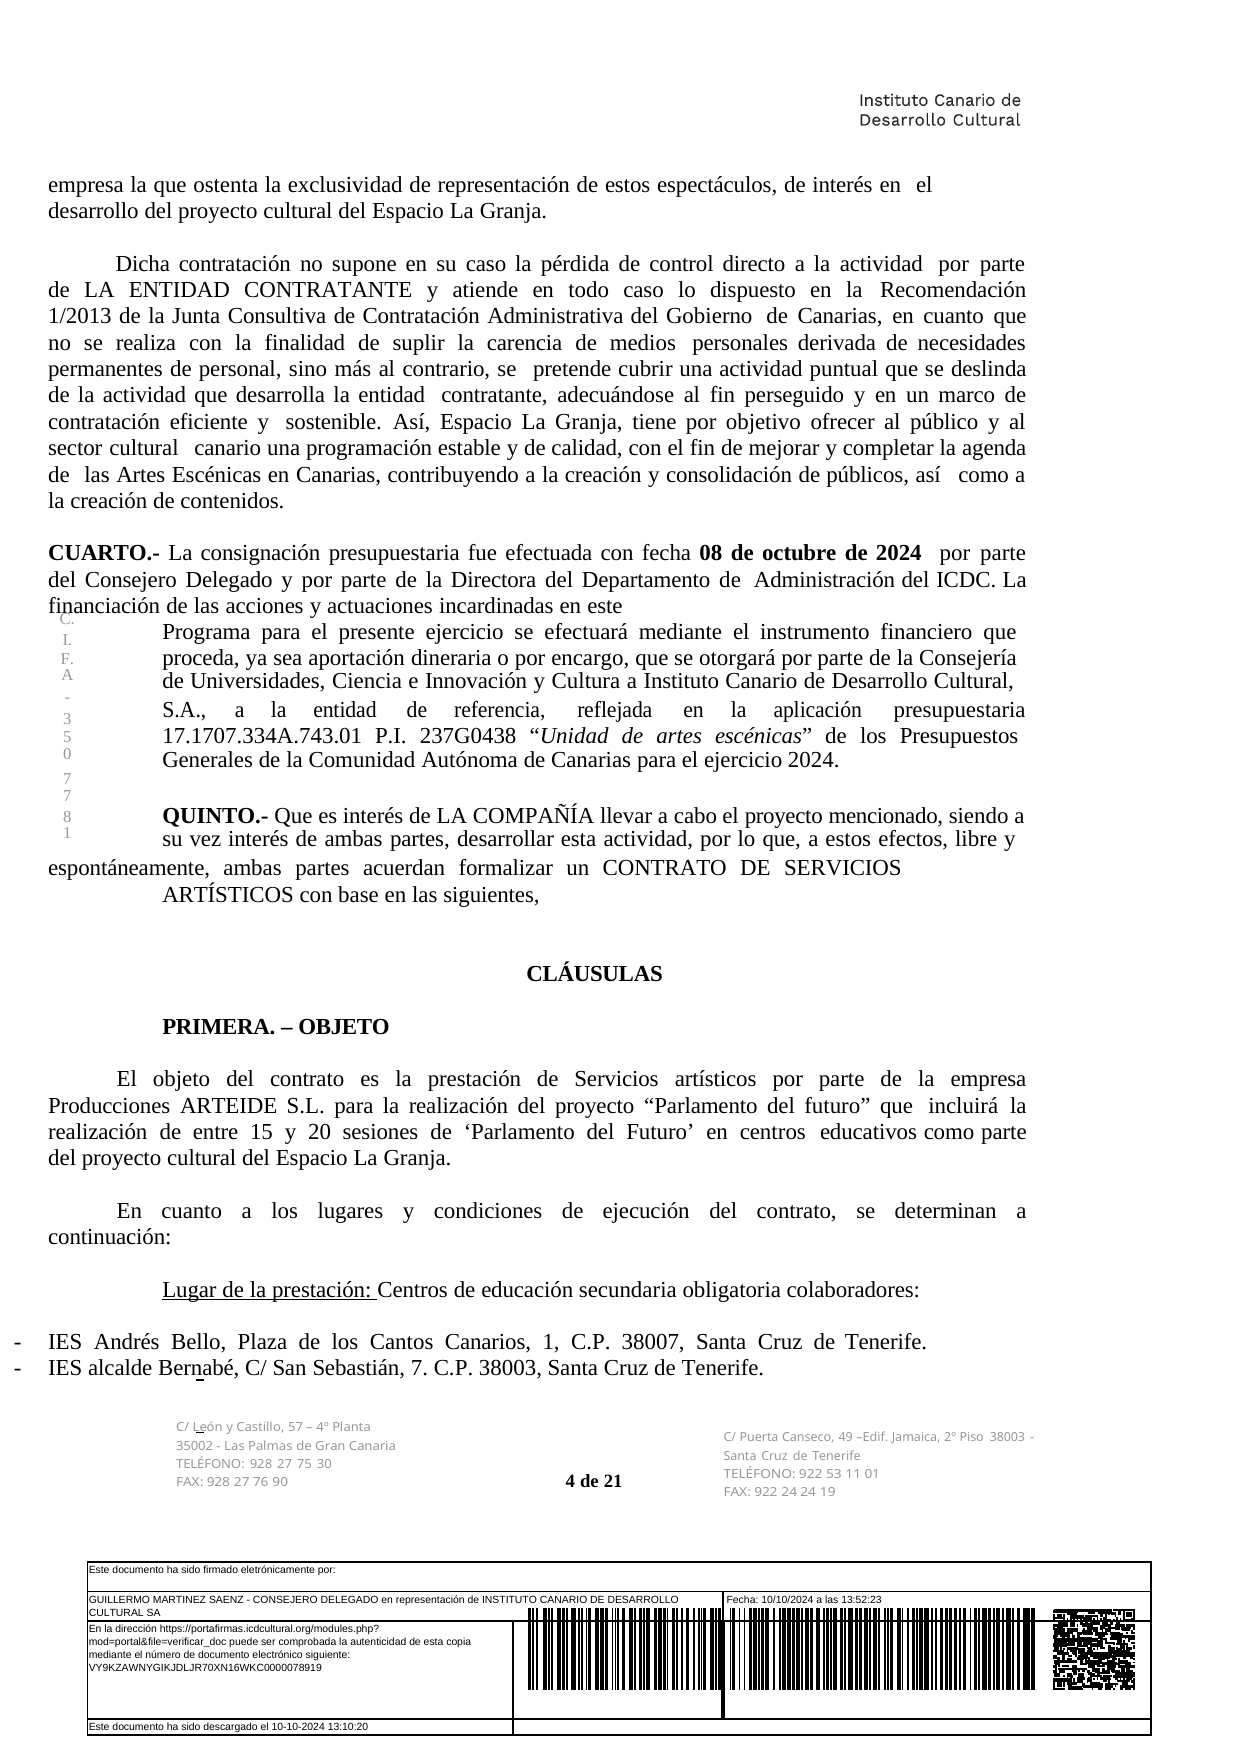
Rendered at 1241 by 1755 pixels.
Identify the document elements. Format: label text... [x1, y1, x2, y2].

text I. [62, 632, 72, 649]
table_cell [1092, 1632, 1120, 1652]
table_cell [725, 1622, 1150, 1718]
table_cell [1057, 1650, 1097, 1675]
table_cell [1088, 1655, 1098, 1660]
table_cell [1080, 1630, 1098, 1638]
list 3 [63, 711, 71, 728]
text FAX: 922 24 24 19 [1134, 1483, 1163, 1501]
table_cell [514, 1720, 1150, 1734]
table_cell GUILLERMO MARTINEZ SAENZ - CONSEJERO DELEGADO en representación de INSTITUTO CANARIO DE DESARROLLO CULTURAL SA [88, 1604, 722, 1620]
text 7 [1134, 772, 1163, 787]
table_cell En la dirección https://portafirmas.icdcultural.org/modules.php?mod=portal&file=verificar_doc puede ser comprobada la autenticidad de esta copia mediante el número de documento electrónico siguiente: VY9KZAWNYGIKJDLJR70XN16WKC0000078919 [88, 1622, 512, 1718]
subtitle CLÁUSULAS [1134, 960, 1141, 986]
text PRIMERA. – OBJETO [1134, 1013, 1163, 1039]
text 7 [1134, 788, 1163, 805]
table_cell [1063, 1622, 1087, 1632]
table_cell Fecha: 10/10/2024 a las 13:52:23 [724, 1592, 1150, 1620]
table_cell [514, 1622, 721, 1718]
table_cell Este documento ha sido descargado el 10-10-2024 13:10:20 [88, 1720, 512, 1734]
table_header [1134, 1563, 1150, 1591]
text TELÉFONO: 922 53 11 01 [1134, 1465, 1163, 1482]
